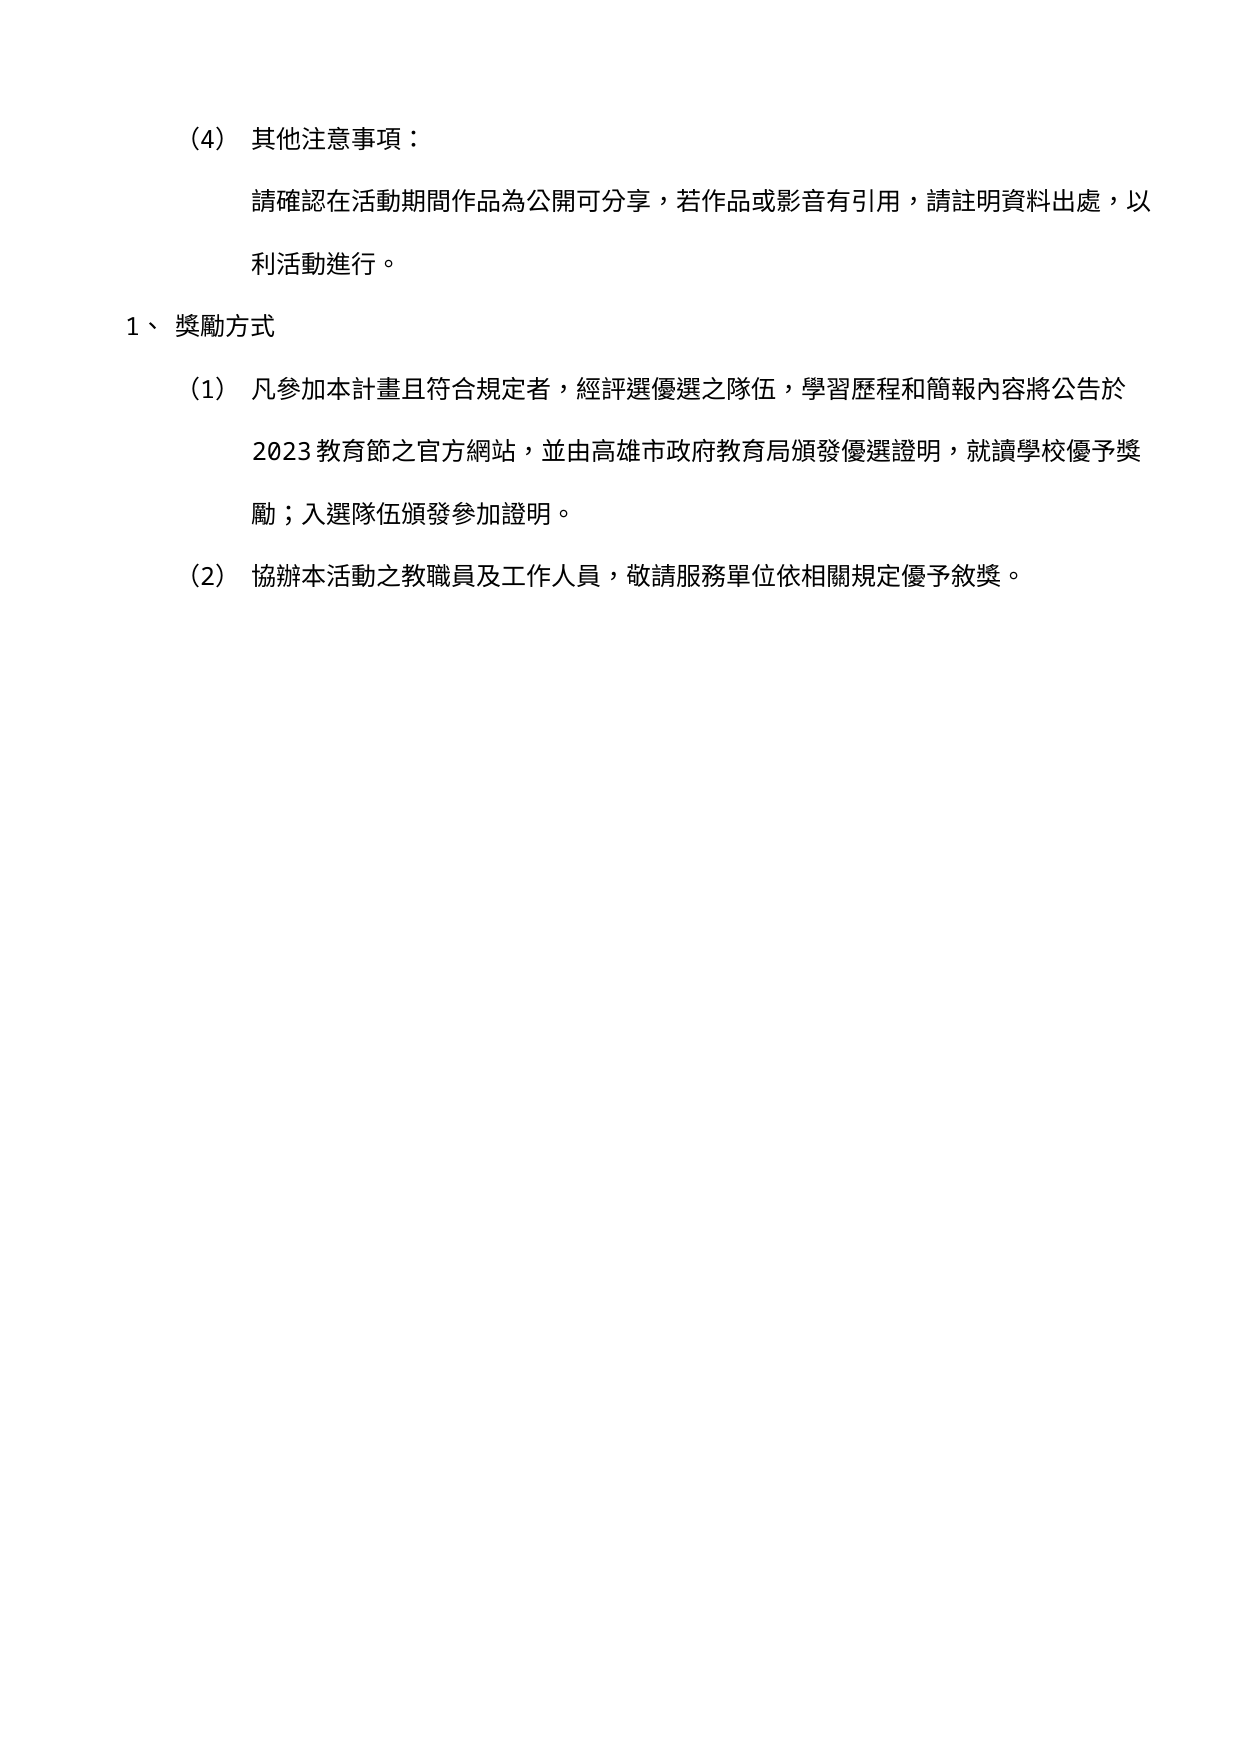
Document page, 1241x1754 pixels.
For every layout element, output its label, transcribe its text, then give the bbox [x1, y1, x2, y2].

list 獎勵方式 [125, 283, 1165, 346]
list 其他注意事項： 請確認在活動期間作品為公開可分享，若作品或影音有引用，請註明資料出處，以利活動進行。 [175, 96, 1165, 283]
list 協辦本活動之教職員及工作人員，敬請服務單位依相關規定優予敘獎。 [175, 533, 1165, 596]
list 凡參加本計畫且符合規定者，經評選優選之隊伍，學習歷程和簡報內容將公告於2023教育節之官方網站，並由高雄市政府教育局頒發優選證明，就讀學校優予獎勵；入選隊伍頒發參加證明。 [175, 346, 1165, 533]
